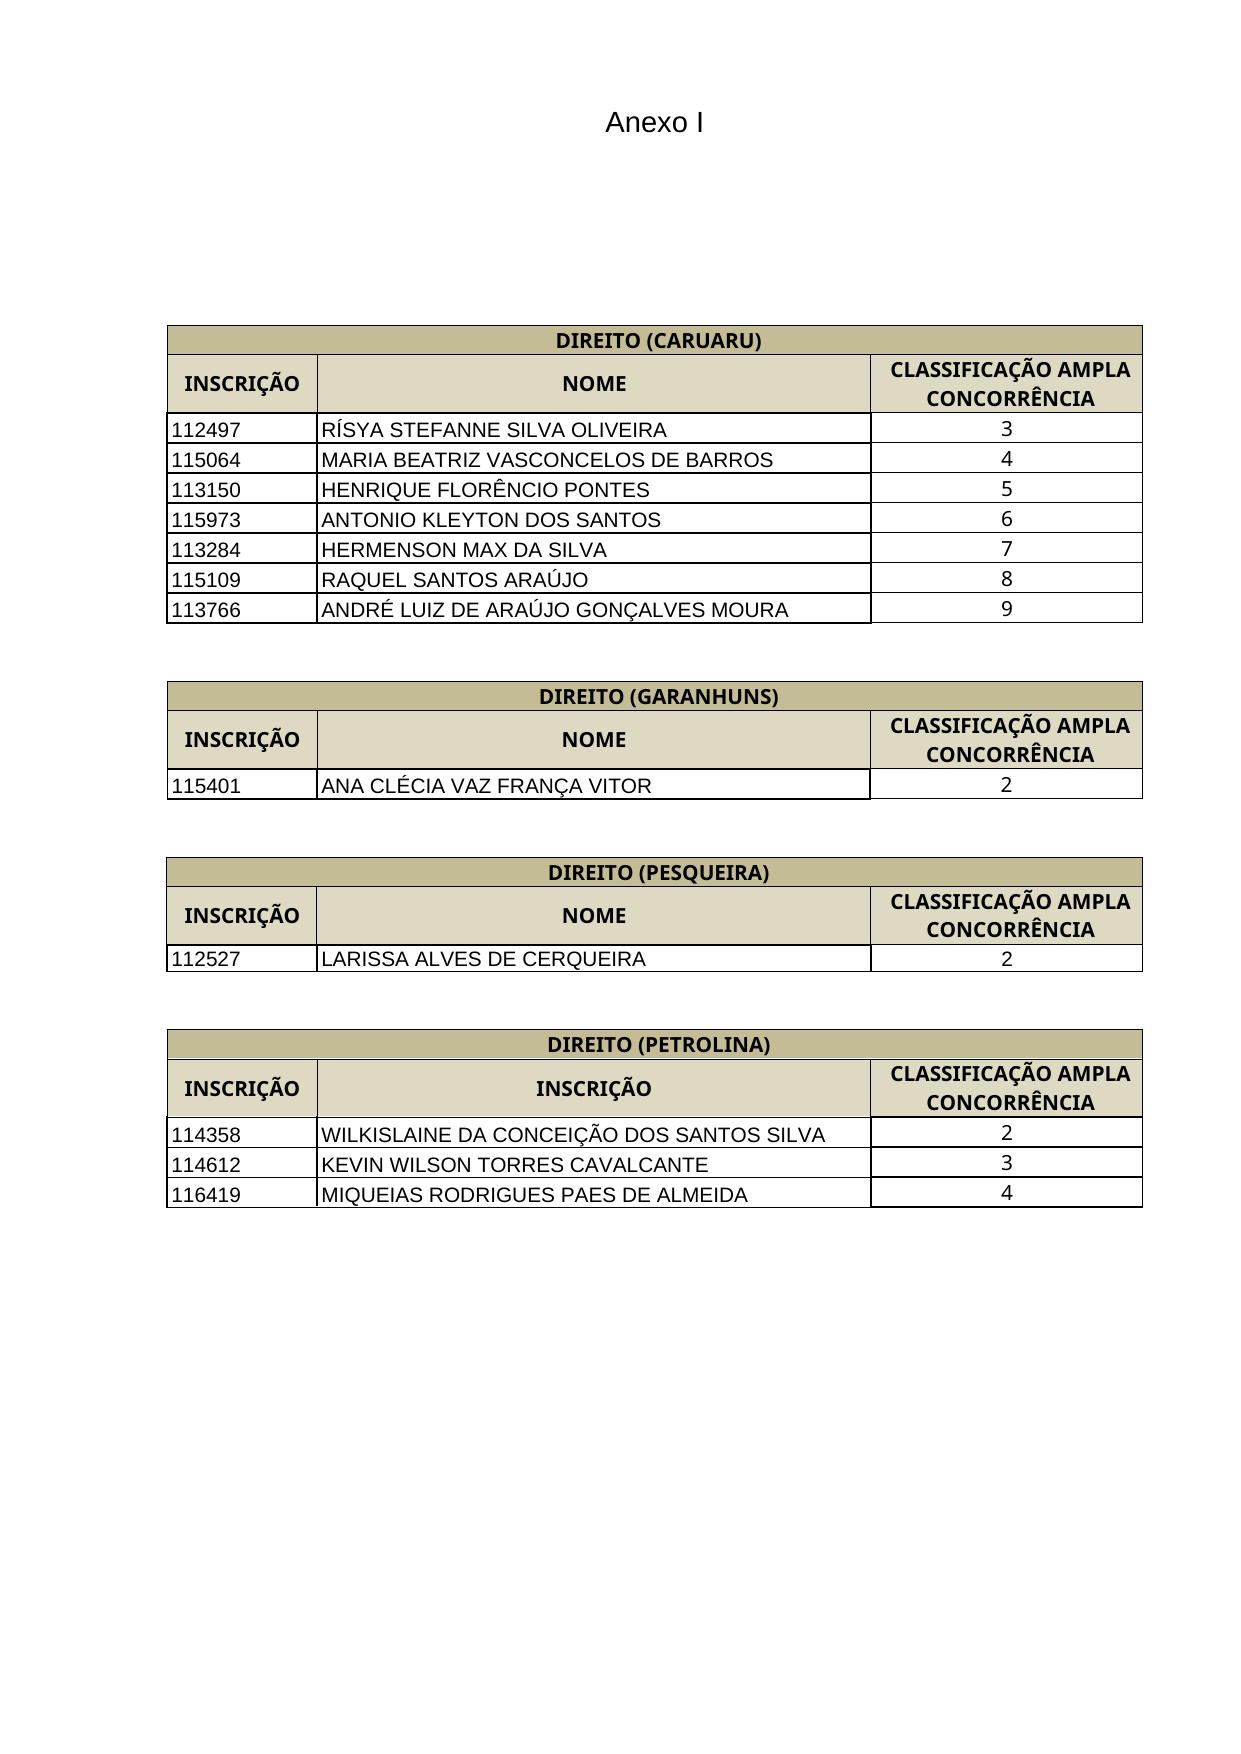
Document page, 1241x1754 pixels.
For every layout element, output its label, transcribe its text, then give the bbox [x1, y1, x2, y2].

table_cell HERMENSON MAX DA SILVA [318, 534, 870, 562]
table_cell HENRIQUE FLORÊNCIO PONTES [318, 474, 870, 502]
table_cell MARIA BEATRIZ VASCONCELOS DE BARROS [318, 444, 870, 472]
table_cell INSCRIÇÃO [168, 711, 317, 768]
table_cell INSCRIÇÃO [318, 1060, 870, 1116]
table_cell 116419 [168, 1178, 316, 1206]
table_cell 113150 [168, 474, 316, 502]
table_cell INSCRIÇÃO [168, 355, 317, 412]
table_cell LARISSA ALVES DE CERQUEIRA [318, 946, 870, 971]
table_cell MIQUEIAS RODRIGUES PAES DE ALMEIDA [318, 1178, 870, 1206]
table_cell 3 [872, 1148, 1142, 1176]
table_cell 2 [871, 769, 1142, 798]
table_cell KEVIN WILSON TORRES CAVALCANTE [318, 1148, 870, 1176]
table_cell ANDRÉ LUIZ DE ARAÚJO GONÇALVES MOURA [318, 594, 870, 622]
table_cell INSCRIÇÃO [168, 1060, 317, 1116]
table_cell 113284 [168, 534, 316, 562]
table_cell ANTONIO KLEYTON DOS SANTOS [318, 504, 870, 532]
table_cell CLASSIFICAÇÃO AMPLA CONCORRÊNCIA [871, 1060, 1142, 1116]
table_cell WILKISLAINE DA CONCEIÇÃO DOS SANTOS SILVA [318, 1118, 870, 1146]
table_cell 112527 [168, 946, 316, 971]
table_cell 114612 [168, 1148, 316, 1176]
table_cell 8 [872, 563, 1142, 592]
table_cell 9 [872, 593, 1142, 622]
table_cell CLASSIFICAÇÃO AMPLA CONCORRÊNCIA [871, 887, 1142, 944]
table_cell 115401 [168, 770, 316, 798]
table_cell RÍSYA STEFANNE SILVA OLIVEIRA [318, 414, 870, 442]
table_cell 114358 [168, 1118, 316, 1146]
table_header DIREITO (CARUARU) [168, 326, 1142, 354]
table_cell 4 [872, 443, 1142, 472]
table_cell INSCRIÇÃO [167, 887, 316, 944]
table_cell CLASSIFICAÇÃO AMPLA CONCORRÊNCIA [871, 355, 1142, 412]
table_header DIREITO (PETROLINA) [168, 1030, 1142, 1058]
table_cell 115973 [168, 504, 316, 532]
table_cell 7 [872, 533, 1142, 562]
table_cell 2 [872, 1118, 1142, 1146]
table_header DIREITO (PESQUEIRA) [167, 858, 1142, 886]
table_cell NOME [318, 711, 870, 768]
table_cell 4 [872, 1178, 1142, 1206]
table_cell 113766 [168, 594, 316, 622]
table_cell 115064 [168, 444, 316, 472]
table_cell NOME [318, 355, 870, 412]
table_header DIREITO (GARANHUNS) [168, 682, 1142, 710]
table_cell 6 [872, 503, 1142, 532]
table_cell 2 [872, 945, 1142, 971]
table_cell 115109 [168, 564, 316, 592]
table_cell 112497 [168, 414, 316, 442]
table_cell ANA CLÉCIA VAZ FRANÇA VITOR [318, 770, 869, 798]
table_cell CLASSIFICAÇÃO AMPLA CONCORRÊNCIA [871, 711, 1142, 768]
table_cell NOME [317, 887, 870, 944]
table_cell 5 [872, 473, 1142, 502]
table_cell 3 [872, 413, 1142, 442]
table_cell RAQUEL SANTOS ARAÚJO [318, 564, 870, 592]
